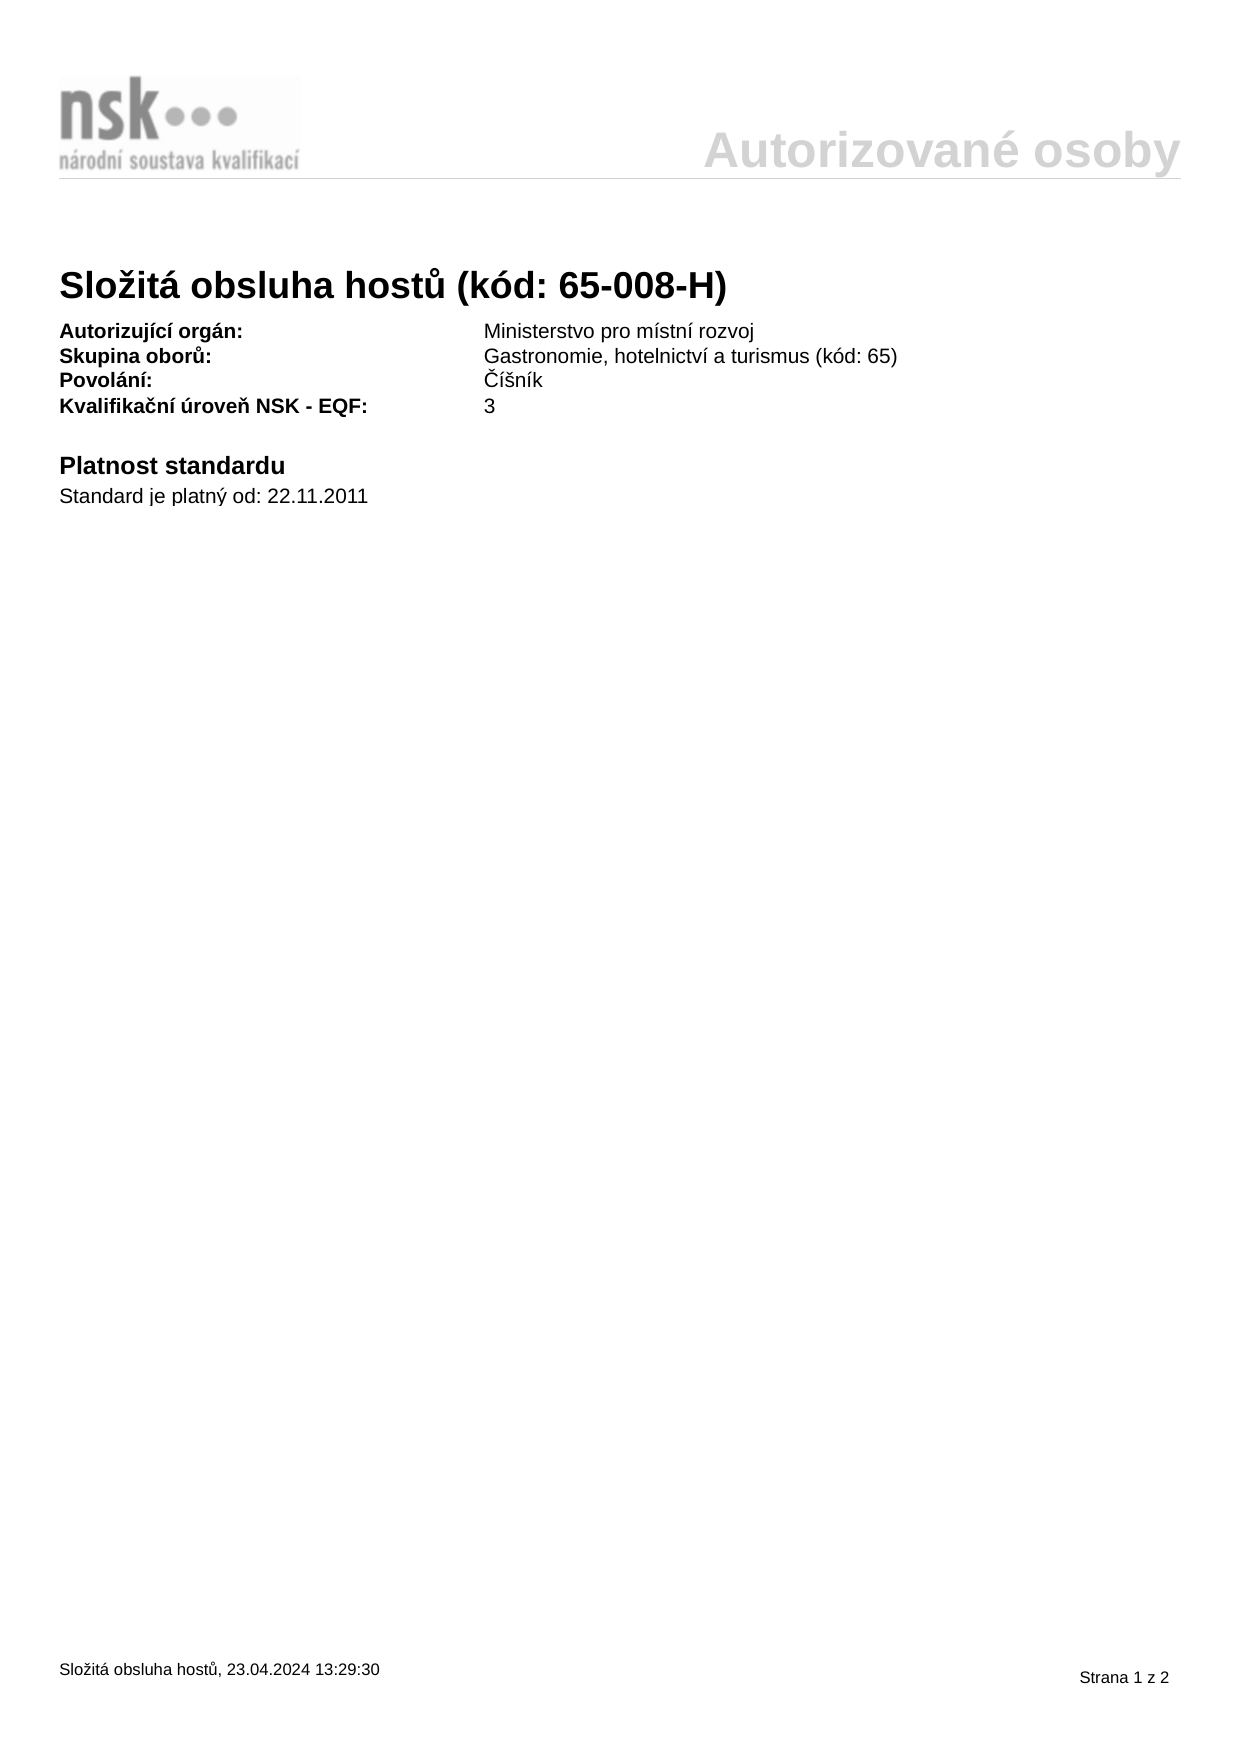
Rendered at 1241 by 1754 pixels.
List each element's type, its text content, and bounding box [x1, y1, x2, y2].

table_cell [59, 196, 483, 224]
table_header Autorizované osoby [626, 59, 1181, 178]
table_cell [1169, 196, 1181, 224]
table_cell Strana 1 z 2 [862, 1660, 1169, 1696]
picture [58, 59, 621, 172]
table_cell [626, 806, 862, 1106]
table_cell [862, 1384, 1169, 1659]
table_cell Složitá obsluha hostů (kód: 65-008-H) [59, 224, 1181, 307]
table_header [621, 59, 626, 172]
table_cell [1169, 1384, 1181, 1659]
table_cell Standard je platný od: 22.11.2011 [59, 484, 1181, 506]
table_cell [484, 806, 620, 1106]
table_cell [626, 418, 862, 447]
table_cell [862, 806, 1169, 1106]
table_cell [620, 1106, 626, 1383]
table_cell Číšník [484, 368, 1181, 393]
table_cell [484, 418, 620, 447]
table_cell [626, 1106, 862, 1383]
table_cell Složitá obsluha hostů, 23.04.2024 13:29:30 [59, 1660, 862, 1696]
table_cell [620, 506, 626, 806]
table_cell [59, 307, 483, 319]
table_cell [626, 196, 862, 224]
table_cell [59, 1106, 483, 1383]
table_cell Kvalifikační úroveň NSK - EQF: [59, 394, 483, 417]
table_cell [59, 418, 483, 447]
table_cell [59, 1384, 483, 1659]
table_cell [59, 172, 483, 178]
table_cell [59, 506, 483, 806]
table_cell [1169, 1660, 1181, 1696]
table_cell [59, 806, 483, 1106]
table_cell [620, 418, 626, 447]
table_cell [626, 307, 862, 319]
table_cell [1169, 806, 1181, 1106]
table_cell Gastronomie, hotelnictví a turismus (kód: 65) [484, 344, 1181, 368]
table_cell [484, 172, 620, 178]
table_cell [620, 196, 626, 224]
table_cell Skupina oborů: [59, 344, 483, 368]
table_cell [484, 307, 620, 319]
table_cell [1169, 1106, 1181, 1383]
table_cell [1169, 418, 1181, 447]
table_cell Platnost standardu [59, 448, 1181, 483]
table_cell [620, 307, 626, 319]
table_cell [59, 179, 1181, 196]
table_cell [862, 506, 1169, 806]
table_cell [862, 418, 1169, 447]
table_cell [626, 506, 862, 806]
table_cell [620, 806, 626, 1106]
table_cell [484, 506, 620, 806]
table_cell [1169, 307, 1181, 319]
table_cell [862, 1106, 1169, 1383]
table_cell [1169, 506, 1181, 806]
table_cell Ministerstvo pro místní rozvoj [484, 319, 1181, 344]
table_cell Povolání: [59, 368, 483, 392]
table_cell [626, 1384, 862, 1659]
table_cell [620, 1384, 626, 1659]
table_cell Autorizující orgán: [59, 319, 483, 343]
table_cell [484, 1384, 620, 1659]
table_cell [484, 1106, 620, 1383]
table_cell [862, 196, 1169, 224]
table_cell 3 [484, 394, 1181, 417]
table_cell [484, 196, 620, 224]
table_cell [862, 307, 1169, 319]
